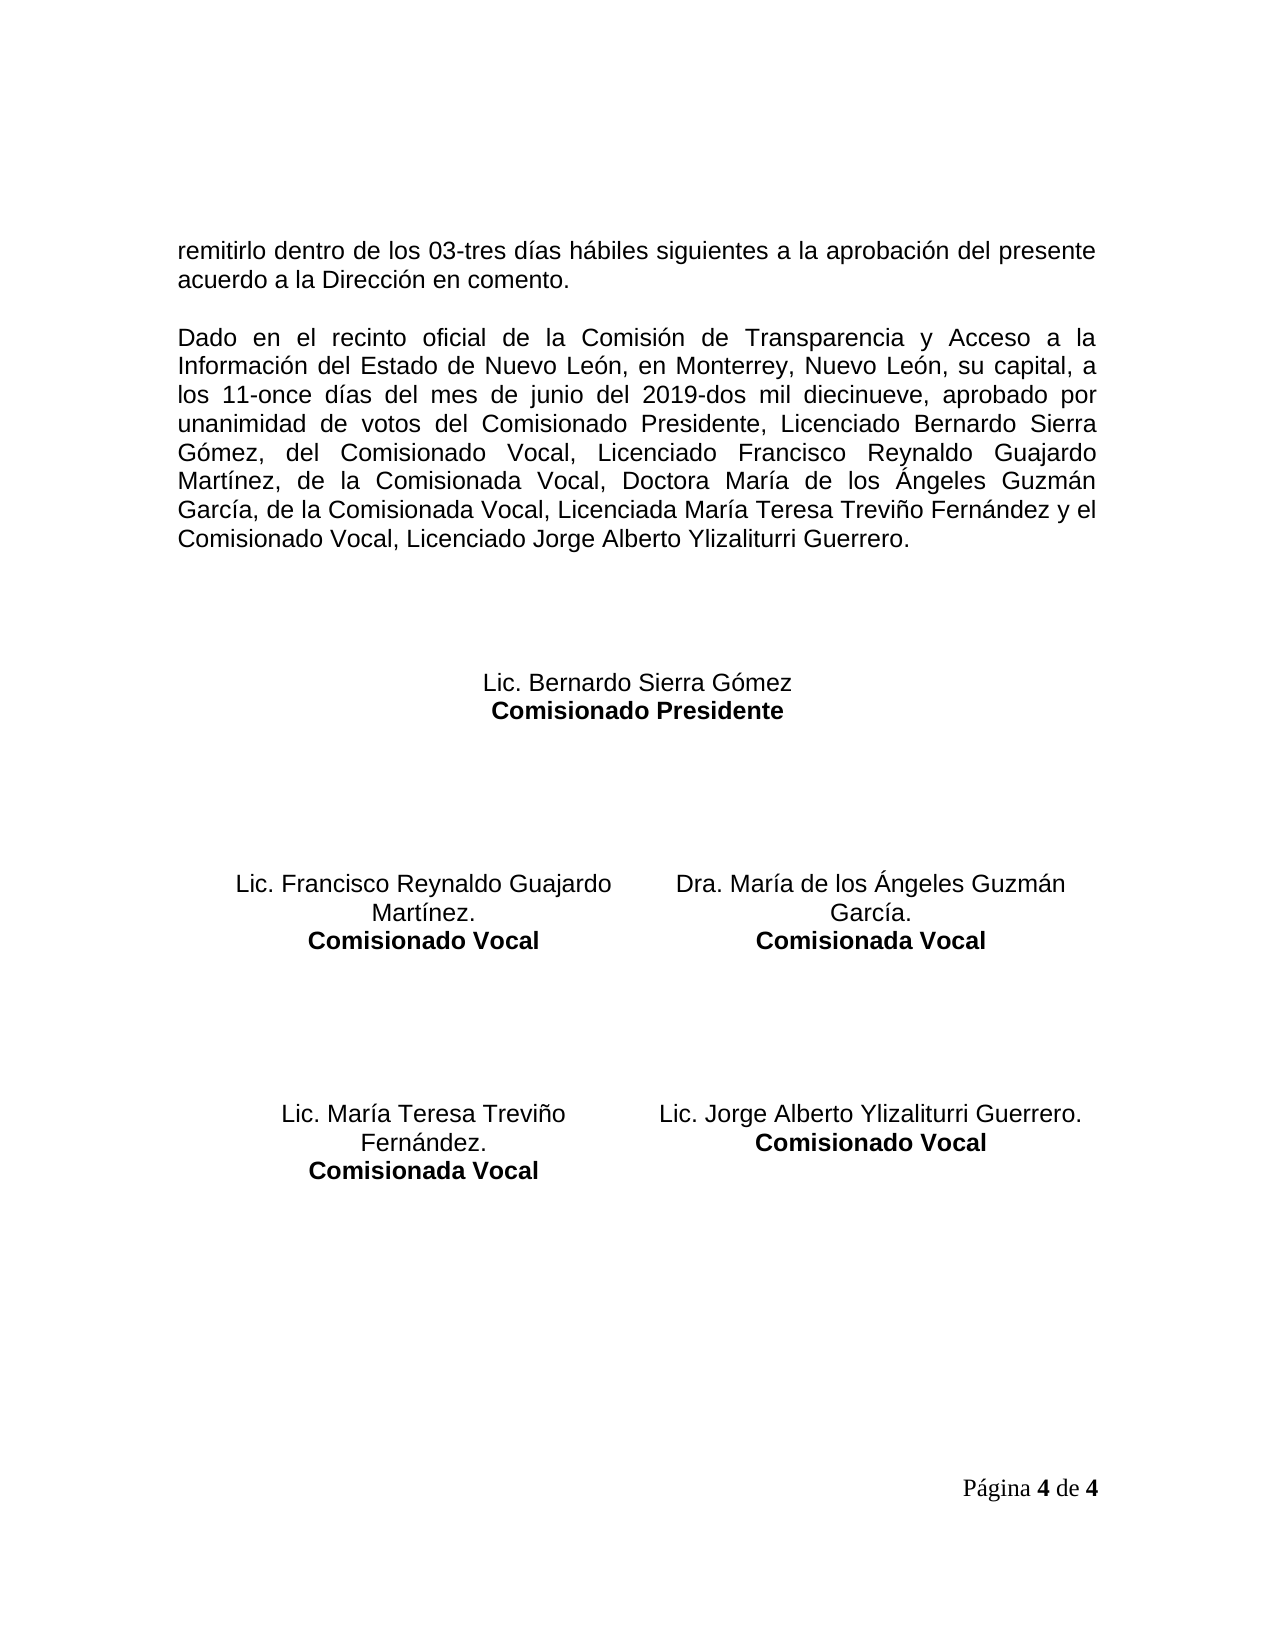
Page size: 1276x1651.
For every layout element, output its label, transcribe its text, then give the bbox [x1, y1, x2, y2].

text Dado en el recinto oficial de la Comisión de Transparencia y Acceso a la Información del Estado de Nuevo León, en Monterrey, Nuevo León, su capital, a los 11-once días del mes de junio del 2019-dos mil diecinueve, aprobado por unanimidad de votos del Comisionado Presidente, Licenciado Bernardo Sierra Gómez, del Comisionado Vocal, Licenciado Francisco Reynaldo Guajardo Martínez, de la Comisionada Vocal, Doctora María de los Ángeles Guzmán García, de la Comisionada Vocal, Licenciada María Teresa Treviño Fernández y el Comisionado Vocal, Licenciado Jorge Alberto Ylizaliturri Guerrero. [177, 322, 1098, 552]
text Comisionado Presidente [177, 696, 1098, 725]
table_header Lic. Jorge Alberto Ylizaliturri Guerrero. Comisionado Vocal [644, 1070, 1098, 1214]
text Lic. Bernardo Sierra Gómez [177, 667, 1098, 696]
table_header Lic. María Teresa Treviño Fernández. Comisionada Vocal [203, 1070, 644, 1214]
text remitirlo dentro de los 03-tres días hábiles siguientes a la aprobación del presente acuerdo a la Dirección en comento. [177, 236, 1098, 294]
table_header Lic. Francisco Reynaldo Guajardo Martínez. Comisionado Vocal [203, 783, 644, 984]
table_header Dra. María de los Ángeles Guzmán García. Comisionada Vocal [644, 783, 1098, 984]
